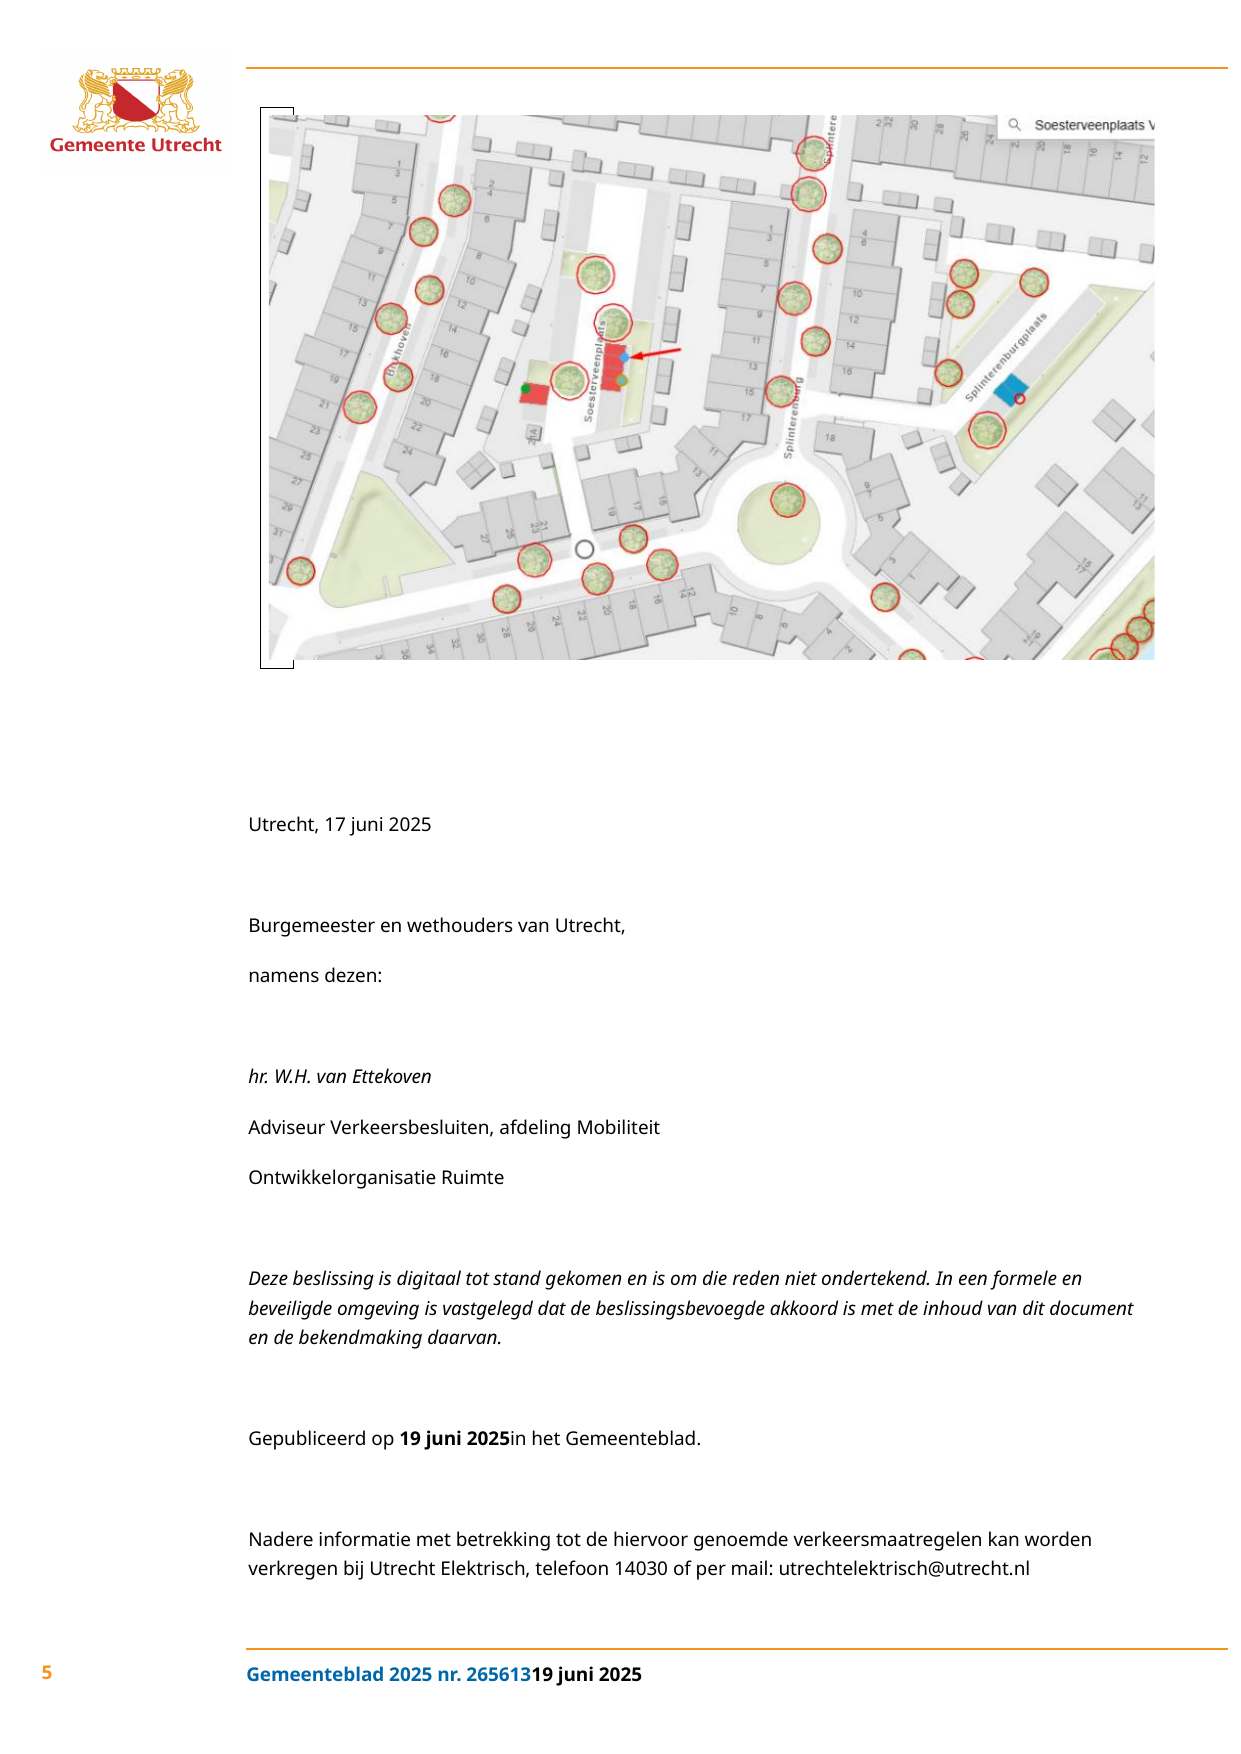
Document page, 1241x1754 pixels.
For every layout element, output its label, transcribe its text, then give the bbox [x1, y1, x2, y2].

text Utrecht, 17 juni 2025 [248, 811, 1152, 837]
text Ontwikkelorganisatie Ruimte [248, 1164, 1152, 1190]
picture [41, 47, 231, 172]
text Adviseur Verkeersbesluiten, afdeling Mobiliteit [248, 1114, 1152, 1140]
text hr. W.H. van Ettekoven [248, 1063, 1152, 1089]
text Burgemeester en wethouders van Utrecht, [248, 912, 1152, 938]
text Deze beslissing is digitaal tot stand gekomen en is om die reden niet ondertekend. In een formele en beveiligde omgeving is vastgelegd dat de beslissingsbevoegde akkoord is met de inhoud van dit document en de bekendmaking daarvan. [248, 1265, 1152, 1350]
text Gepubliceerd op 19 juni 2025in het Gemeenteblad. [248, 1425, 1152, 1451]
text namens dezen: [248, 963, 1152, 988]
picture [268, 115, 1155, 660]
text Nadere informatie met betrekking tot de hiervoor genoemde verkeersmaatregelen kan worden verkregen bij Utrecht Elektrisch, telefoon 14030 of per mail: utrechtelektrisch@utrecht.nl [248, 1526, 1152, 1581]
